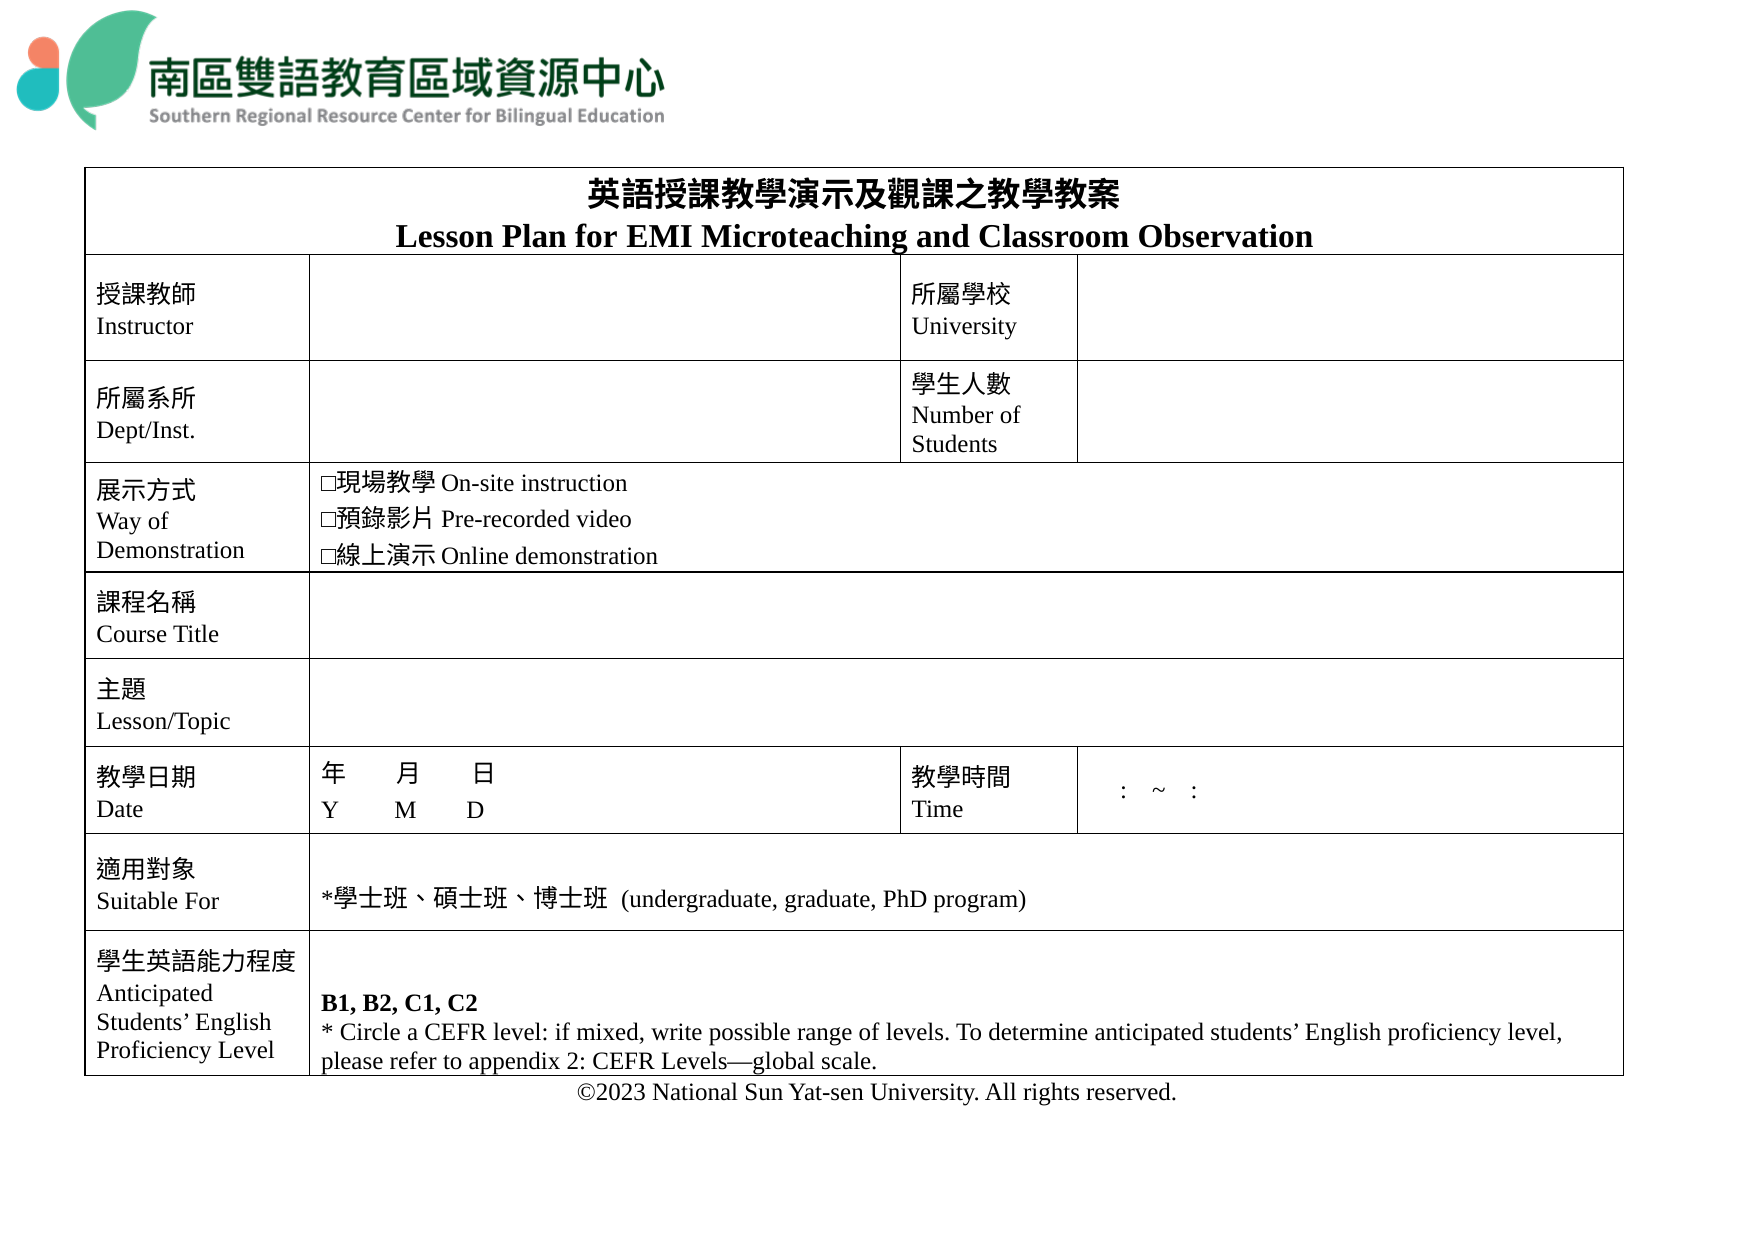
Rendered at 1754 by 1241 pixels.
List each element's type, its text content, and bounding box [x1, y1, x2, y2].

table_cell [310, 659, 1623, 746]
table_cell 課程名稱 Course Title [86, 573, 309, 658]
table_cell 所屬系所 Dept/Inst. [86, 361, 309, 462]
table_cell B1, B2, C1, C2 * Circle a CEFR level: if mixed, write possible range of levels. To determine anticipated students’ English proficiency level, please refer to appendix 2: CEFR Levels—global scale. [310, 931, 1623, 1075]
table_cell 展示方式 Way of Demonstration [86, 463, 309, 571]
table_cell [1078, 255, 1623, 359]
table_cell *學士班、碩士班、博士班 (undergraduate, graduate, PhD program) [310, 834, 1623, 930]
table_cell [310, 573, 1623, 658]
table_cell 所屬學校 University [901, 255, 1077, 359]
table_cell 教學日期 Date [86, 747, 309, 833]
table_cell [1078, 361, 1623, 462]
table_cell 教學時間 Time [901, 747, 1077, 833]
table_cell 授課教師 Instructor [86, 255, 309, 359]
table_cell □現場教學On-site instruction □預錄影片Pre-recorded video □線上演示Online demonstration [310, 463, 1623, 571]
table_cell 主題 Lesson/Topic [86, 659, 309, 746]
table_cell 學生人數 Number of Students [901, 361, 1077, 462]
table_cell [310, 255, 900, 359]
table_cell [310, 361, 900, 462]
table_header 英語授課教學演示及觀課之教學教案 Lesson Plan for EMI Microteaching and Classroom Observation [86, 168, 1623, 254]
table_cell 適用對象 Suitable For [86, 834, 309, 930]
table_cell 年 月 日 Y M D [310, 747, 900, 833]
table_cell 學生英語能力程度 Anticipated Students’ English Proficiency Level [86, 931, 309, 1075]
table_cell : ~ : [1078, 747, 1623, 833]
